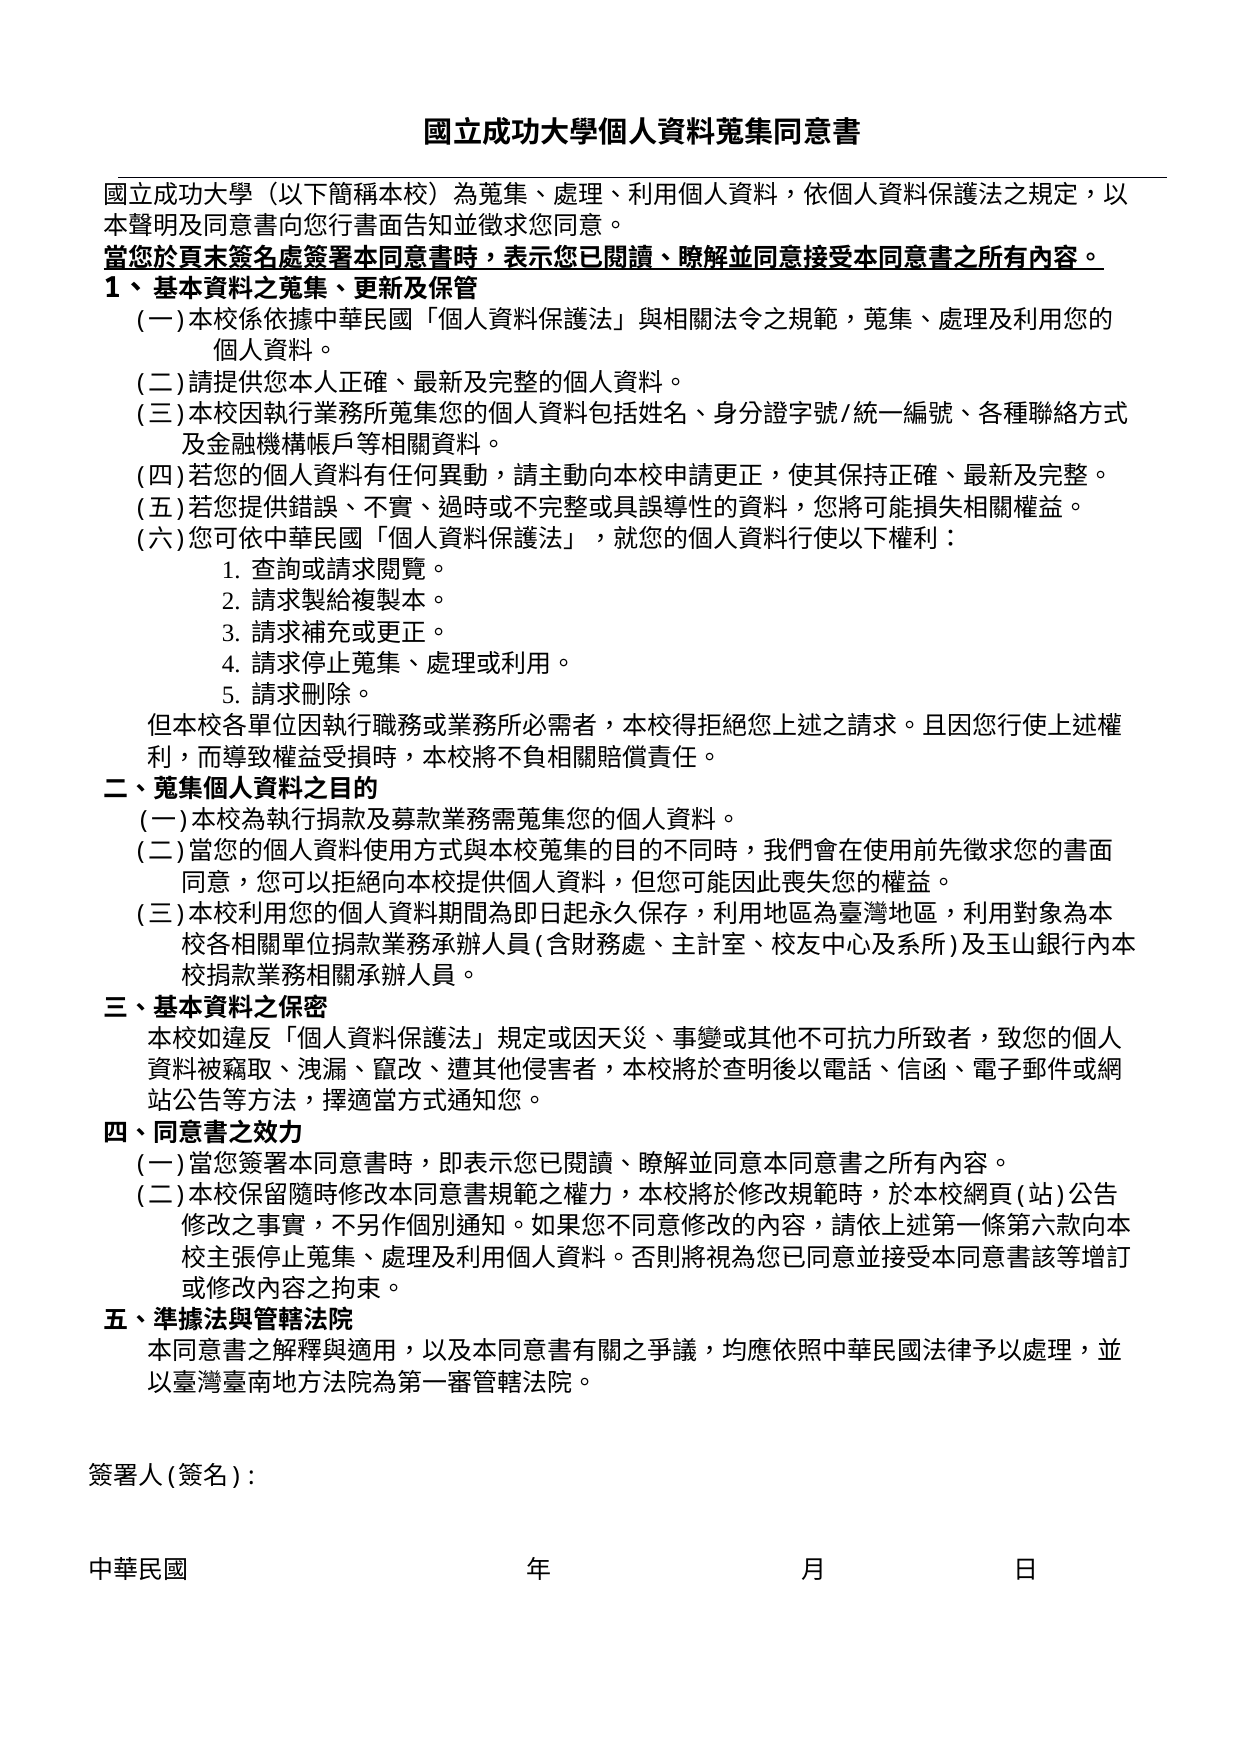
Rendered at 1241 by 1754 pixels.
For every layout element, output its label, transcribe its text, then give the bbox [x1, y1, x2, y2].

text 國立成功大學個人資料蒐集同意書 [118, 108, 1167, 151]
text (一)本校為執行捐款及募款業務需蒐集您的個人資料。 [136, 803, 1167, 835]
text (四)若您的個人資料有任何異動，請主動向本校申請更正，使其保持正確、最新及完整。 [133, 460, 1167, 491]
list 查詢或請求閱覽。 [222, 553, 1167, 585]
text (二)本校保留隨時修改本同意書規範之權力，本校將於修改規範時，於本校網頁(站)公告修改之事實，不另作個別通知。如果您不同意修改的內容，請依上述第一條第六款向本校主張停止蒐集、處理及利用個人資料。否則將視為您已同意並接受本同意書該等增訂或修改內容之拘束。 [133, 1178, 1137, 1303]
text 四、同意書之效力 [103, 1116, 1137, 1147]
text (一)本校係依據中華民國「個人資料保護法」與相關法令之規範，蒐集、處理及利用您的個人資料。 [133, 303, 1122, 366]
text 五、準據法與管轄法院 [103, 1303, 1167, 1335]
text (一)當您簽署本同意書時，即表示您已閱讀、瞭解並同意本同意書之所有內容。 [133, 1147, 1167, 1178]
text (三)本校因執行業務所蒐集您的個人資料包括姓名、身分證字號/統一編號、各種聯絡方式及金融機構帳戶等相關資料。 [133, 397, 1137, 460]
text (五)若您提供錯誤、不實、過時或不完整或具誤導性的資料，您將可能損失相關權益。 [133, 491, 1167, 522]
list 請求製給複製本。 [222, 585, 1167, 616]
text (二)當您的個人資料使用方式與本校蒐集的目的不同時，我們會在使用前先徵求您的書面同意，您可以拒絕向本校提供個人資料，但您可能因此喪失您的權益。 [133, 835, 1137, 897]
text 但本校各單位因執行職務或業務所必需者，本校得拒絕您上述之請求。且因您行使上述權利，而導致權益受損時，本校將不負相關賠償責任。 [148, 710, 1137, 772]
text 二、蒐集個人資料之目的 [103, 772, 1167, 803]
text (三)本校利用您的個人資料期間為即日起永久保存，利用地區為臺灣地區，利用對象為本校各相關單位捐款業務承辦人員(含財務處、主計室、校友中心及系所)及玉山銀行內本校捐款業務相關承辦人員。 [133, 897, 1137, 991]
text 中華民國 年 月 日 [88, 1553, 1167, 1585]
list 請求補充或更正。 [222, 616, 1167, 647]
list 請求停止蒐集、處理或利用。 [222, 647, 1167, 678]
text 本同意書之解釋與適用，以及本同意書有關之爭議，均應依照中華民國法律予以處理，並以臺灣臺南地方法院為第一審管轄法院。 [148, 1335, 1137, 1397]
list 基本資料之蒐集、更新及保管 [103, 272, 1167, 303]
text (六)您可依中華民國「個人資料保護法」，就您的個人資料行使以下權利： [133, 522, 1167, 553]
text 本校如違反「個人資料保護法」規定或因天災、事變或其他不可抗力所致者，致您的個人資料被竊取、洩漏、竄改、遭其他侵害者，本校將於查明後以電話、信函、電子郵件或網站公告等方法，擇適當方式通知您。 [148, 1022, 1137, 1116]
text (二)請提供您本人正確、最新及完整的個人資料。 [133, 366, 1122, 397]
text 國立成功大學（以下簡稱本校）為蒐集、處理、利用個人資料，依個人資料保護法之規定，以本聲明及同意書向您行書面告知並徵求您同意。 當您於頁末簽名處簽署本同意書時，表示您已閱讀、瞭解並同意接受本同意書之所有內容。 [103, 178, 1137, 272]
list 請求刪除。 [222, 678, 1167, 710]
text 簽署人(簽名): [88, 1460, 1167, 1491]
text 三、基本資料之保密 [103, 991, 1167, 1022]
